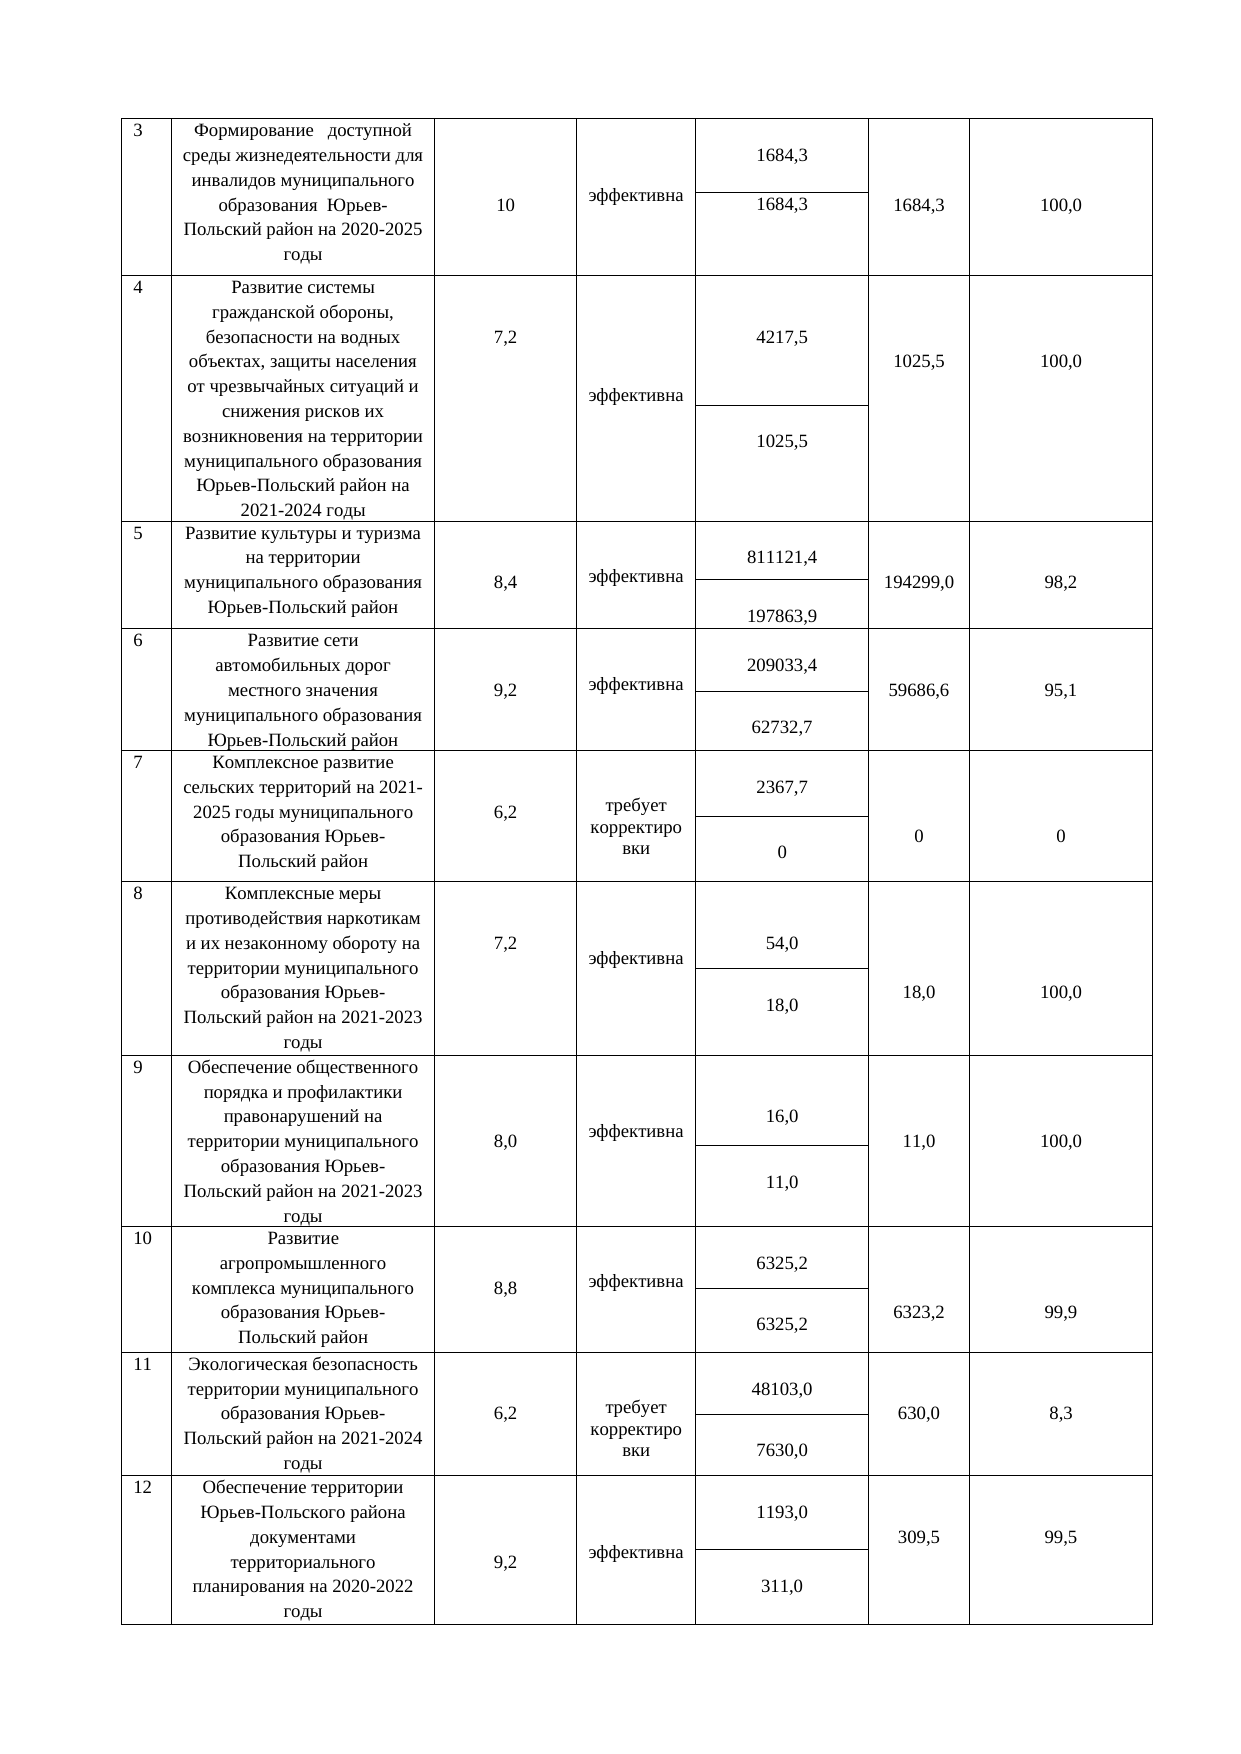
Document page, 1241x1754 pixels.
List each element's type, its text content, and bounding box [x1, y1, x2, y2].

table_cell 630,0 [869, 1353, 969, 1475]
table_cell 59686,6 [869, 629, 969, 750]
table_cell 7 [122, 751, 171, 881]
table_cell 11,0 [696, 1146, 868, 1226]
table_cell эффективна [577, 882, 695, 1055]
table_cell 194299,0 [869, 522, 969, 628]
table_cell 95,1 [970, 629, 1152, 750]
table_cell 7,2 [435, 276, 576, 521]
table_cell 0 [970, 751, 1152, 881]
table_cell эффективна [577, 522, 695, 628]
table_cell эффективна [577, 119, 695, 275]
table_cell 209033,4 [696, 629, 868, 691]
table_cell Развитие агропромышленного комплекса муниципального образования Юрьев-Польский район [172, 1227, 434, 1352]
table_cell 12 [122, 1476, 171, 1623]
table_cell Комплексные меры противодействия наркотикам и их незаконному обороту на территории муниципального образования Юрьев-Польский район на 2021-2023 годы [172, 882, 434, 1055]
table_cell 811121,4 [696, 522, 868, 579]
table_cell 99,9 [970, 1227, 1152, 1352]
table_cell 1684,3 [696, 119, 868, 192]
table_cell 4217,5 [696, 276, 868, 404]
table_cell 8 [122, 882, 171, 1055]
table_cell эффективна [577, 629, 695, 750]
table_cell 98,2 [970, 522, 1152, 628]
table_cell 309,5 [869, 1476, 969, 1623]
table_cell 18,0 [869, 882, 969, 1055]
table_cell эффективна [577, 1056, 695, 1226]
table_cell эффективна [577, 276, 695, 521]
table_cell 7630,0 [696, 1415, 868, 1475]
table_cell 4 [122, 276, 171, 521]
table_cell 0 [869, 751, 969, 881]
table_cell 1025,5 [869, 276, 969, 521]
table_cell 100,0 [970, 276, 1152, 521]
table_cell 0 [696, 817, 868, 881]
table_cell 6325,2 [696, 1289, 868, 1352]
table_cell 100,0 [970, 119, 1152, 275]
table_cell 1025,5 [696, 406, 868, 521]
table_cell 100,0 [970, 882, 1152, 1055]
table_cell требует корректировки [577, 751, 695, 881]
table_cell 311,0 [696, 1550, 868, 1623]
table_cell Формирование доступной среды жизнедеятельности для инвалидов муниципального образования Юрьев-Польский район на 2020-2025 годы [172, 119, 434, 275]
table_cell 9,2 [435, 1476, 576, 1623]
table_cell 99,5 [970, 1476, 1152, 1623]
table_cell требует корректировки [577, 1353, 695, 1475]
table_cell 1193,0 [696, 1476, 868, 1549]
table_cell 9,2 [435, 629, 576, 750]
table_cell Развитие сети автомобильных дорог местного значения муниципального образования Юрьев-Польский район [172, 629, 434, 750]
table_cell 8,3 [970, 1353, 1152, 1475]
table_cell 7,2 [435, 882, 576, 1055]
table_cell Комплексное развитие сельских территорий на 2021-2025 годы муниципального образования Юрьев-Польский район [172, 751, 434, 881]
table_cell Обеспечение общественного порядка и профилактики правонарушений на территории муниципального образования Юрьев-Польский район на 2021-2023 годы [172, 1056, 434, 1226]
table_cell 8,4 [435, 522, 576, 628]
table_cell 18,0 [696, 969, 868, 1055]
table_cell 197863,9 [696, 580, 868, 628]
table_cell 62732,7 [696, 692, 868, 750]
table_cell эффективна [577, 1476, 695, 1623]
table_cell 2367,7 [696, 751, 868, 816]
table_cell 100,0 [970, 1056, 1152, 1226]
table_cell 10 [122, 1227, 171, 1352]
table_cell Развитие культуры и туризма на территории муниципального образования Юрьев-Польский район [172, 522, 434, 628]
table_cell Обеспечение территории Юрьев-Польского района документами территориального планирования на 2020-2022 годы [172, 1476, 434, 1623]
table_cell 6,2 [435, 1353, 576, 1475]
table_cell Экологическая безопасность территории муниципального образования Юрьев-Польский район на 2021-2024 годы [172, 1353, 434, 1475]
table_cell 1684,3 [869, 119, 969, 275]
table_cell 10 [435, 119, 576, 275]
table_cell 11,0 [869, 1056, 969, 1226]
table_cell 8,0 [435, 1056, 576, 1226]
table_cell 1684,3 [696, 193, 868, 275]
table_cell 11 [122, 1353, 171, 1475]
table_cell 3 [122, 119, 171, 275]
table_cell 6323,2 [869, 1227, 969, 1352]
table_cell 6,2 [435, 751, 576, 881]
table_cell 9 [122, 1056, 171, 1226]
table_cell 6 [122, 629, 171, 750]
table_cell 16,0 [696, 1056, 868, 1145]
table_cell 6325,2 [696, 1227, 868, 1287]
table_cell 5 [122, 522, 171, 628]
table_cell Развитие системы гражданской обороны, безопасности на водных объектах, защиты населения от чрезвычайных ситуаций и снижения рисков их возникновения на территории муниципального образования Юрьев-Польский район на 2021-2024 годы [172, 276, 434, 521]
table_cell 54,0 [696, 882, 868, 968]
table_cell 48103,0 [696, 1353, 868, 1413]
table_cell эффективна [577, 1227, 695, 1352]
table_cell 8,8 [435, 1227, 576, 1352]
